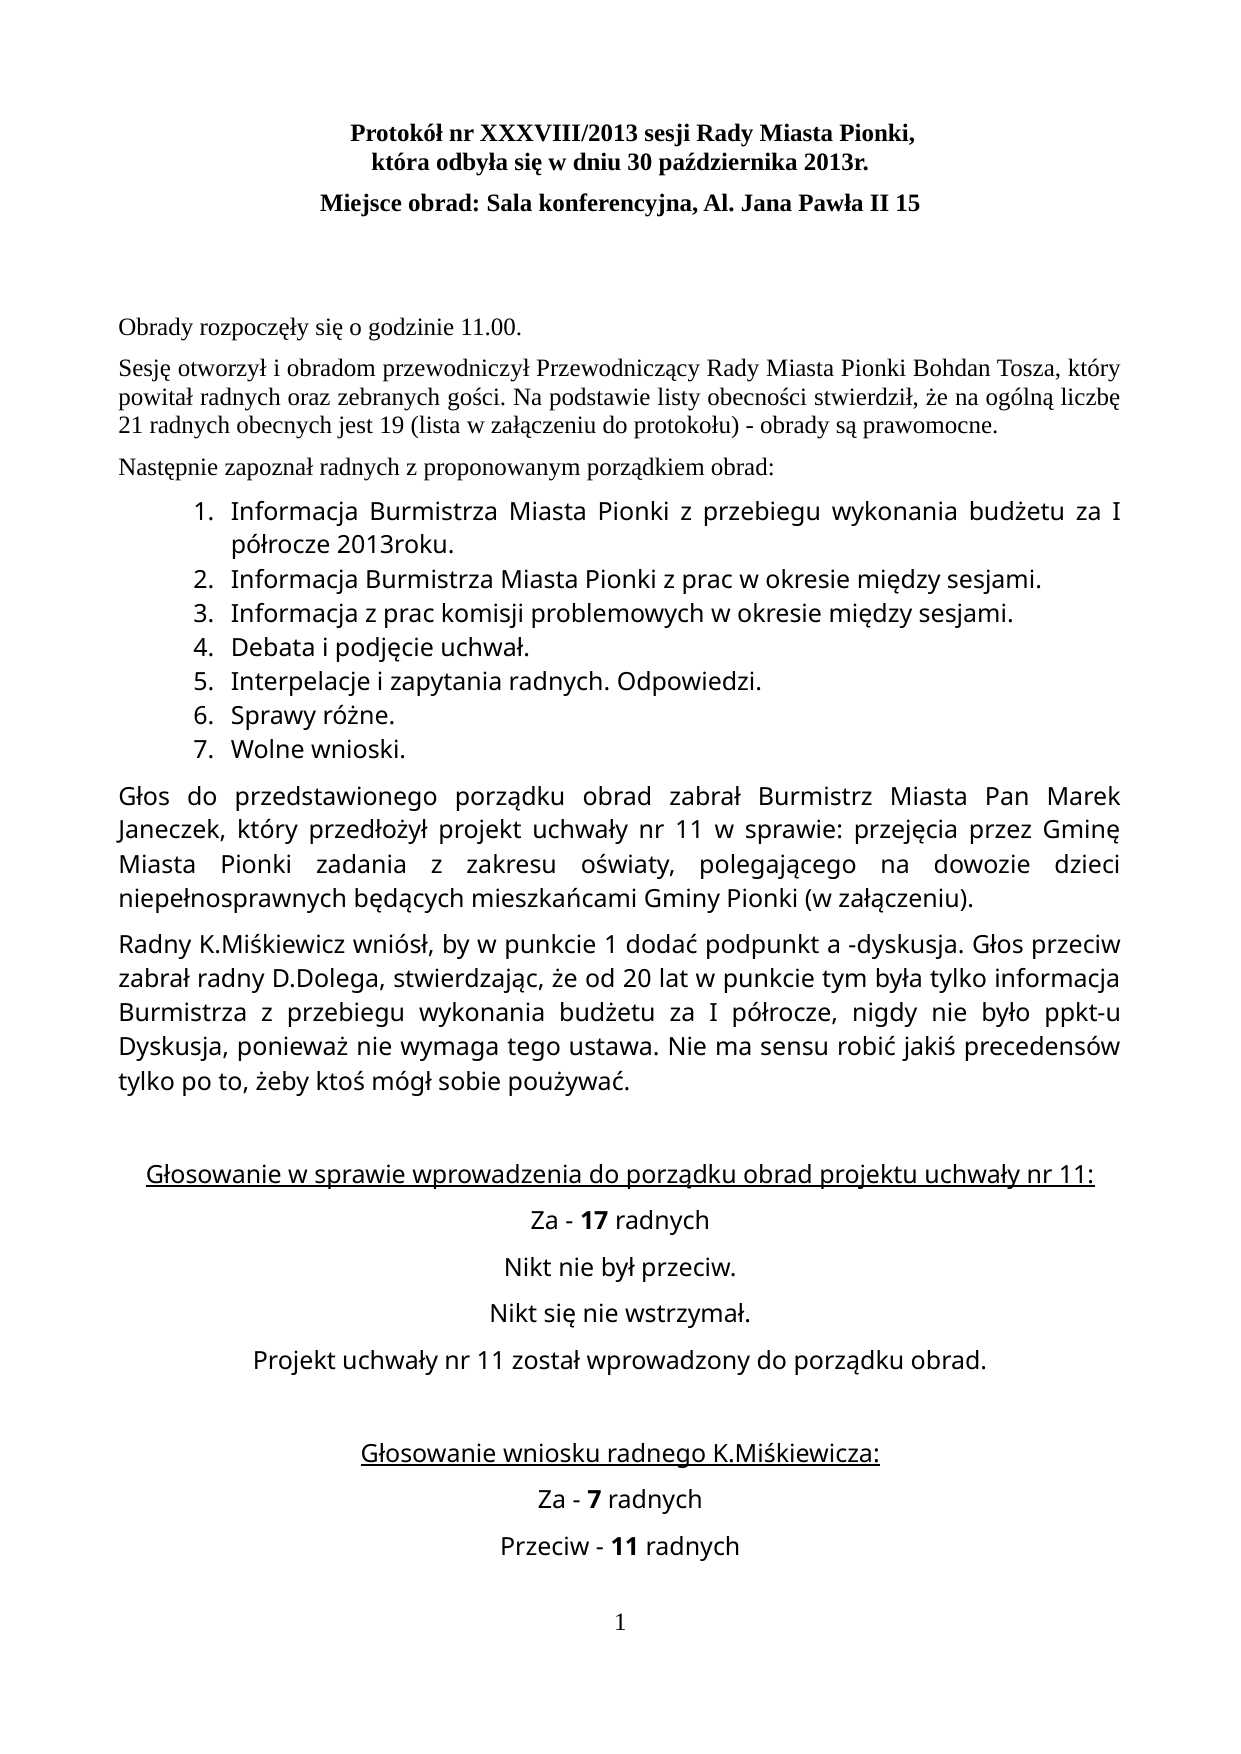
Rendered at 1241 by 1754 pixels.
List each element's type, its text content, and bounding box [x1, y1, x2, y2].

text która odbyła się w dniu 30 października 2013r. [118, 147, 1122, 176]
list Sprawy różne. [193, 697, 1122, 732]
text Za - 17 radnych [118, 1203, 1122, 1237]
text Za - 7 radnych [118, 1482, 1122, 1516]
text Nikt nie był przeciw. [118, 1249, 1122, 1283]
text Projekt uchwały nr 11 został wprowadzony do porządku obrad. [118, 1342, 1122, 1377]
text Głos do przedstawionego porządku obrad zabrał Burmistrz Miasta Pan Marek Janeczek, który przedłożył projekt uchwały nr 11 w sprawie: przejęcia przez Gminę Miasta Pionki zadania z zakresu oświaty, polegającego na dowozie dzieci niepełnosprawnych będących mieszkańcami Gminy Pionki (w załączeniu). [118, 778, 1122, 914]
text Głosowanie w sprawie wprowadzenia do porządku obrad projektu uchwały nr 11: [118, 1156, 1122, 1190]
text Przeciw - 11 radnych [118, 1529, 1122, 1563]
text Radny K.Miśkiewicz wniósł, by w punkcie 1 dodać podpunkt a -dyskusja. Głos przeciw zabrał radny D.Dolega, stwierdzając, że od 20 lat w punkcie tym była tylko informacja Burmistrza z przebiegu wykonania budżetu za I półrocze, nigdy nie było ppkt-u Dyskusja, ponieważ nie wymaga tego ustawa. Nie ma sensu robić jakiś precedensów tylko po to, żeby ktoś mógł sobie poużywać. [118, 927, 1122, 1097]
list Informacja Burmistrza Miasta Pionki z prac w okresie między sesjami. [193, 561, 1122, 595]
text Miejsce obrad: Sala konferencyjna, Al. Jana Pawła II 15 [118, 188, 1122, 217]
list Informacja z prac komisji problemowych w okresie między sesjami. [193, 595, 1122, 629]
text Następnie zapoznał radnych z proponowanym porządkiem obrad: [118, 452, 1122, 481]
text Obrady rozpoczęły się o godzinie 11.00. [118, 312, 1122, 341]
text Sesję otworzył i obradom przewodniczył Przewodniczący Rady Miasta Pionki Bohdan Tosza, który powitał radnych oraz zebranych gości. Na podstawie listy obecności stwierdził, że na ogólną liczbę 21 radnych obecnych jest 19 (lista w załączeniu do protokołu) - obrady są prawomocne. [118, 353, 1122, 439]
list Debata i podjęcie uchwał. [193, 629, 1122, 663]
text Protokół nr XXXVIII/2013 sesji Rady Miasta Pionki, [118, 118, 1122, 147]
list Informacja Burmistrza Miasta Pionki z przebiegu wykonania budżetu za I półrocze 2013roku. [193, 493, 1122, 561]
text Głosowanie wniosku radnego K.Miśkiewicza: [118, 1436, 1122, 1470]
list Wolne wnioski. [193, 732, 1122, 766]
text Nikt się nie wstrzymał. [118, 1296, 1122, 1330]
list Interpelacje i zapytania radnych. Odpowiedzi. [193, 663, 1122, 697]
